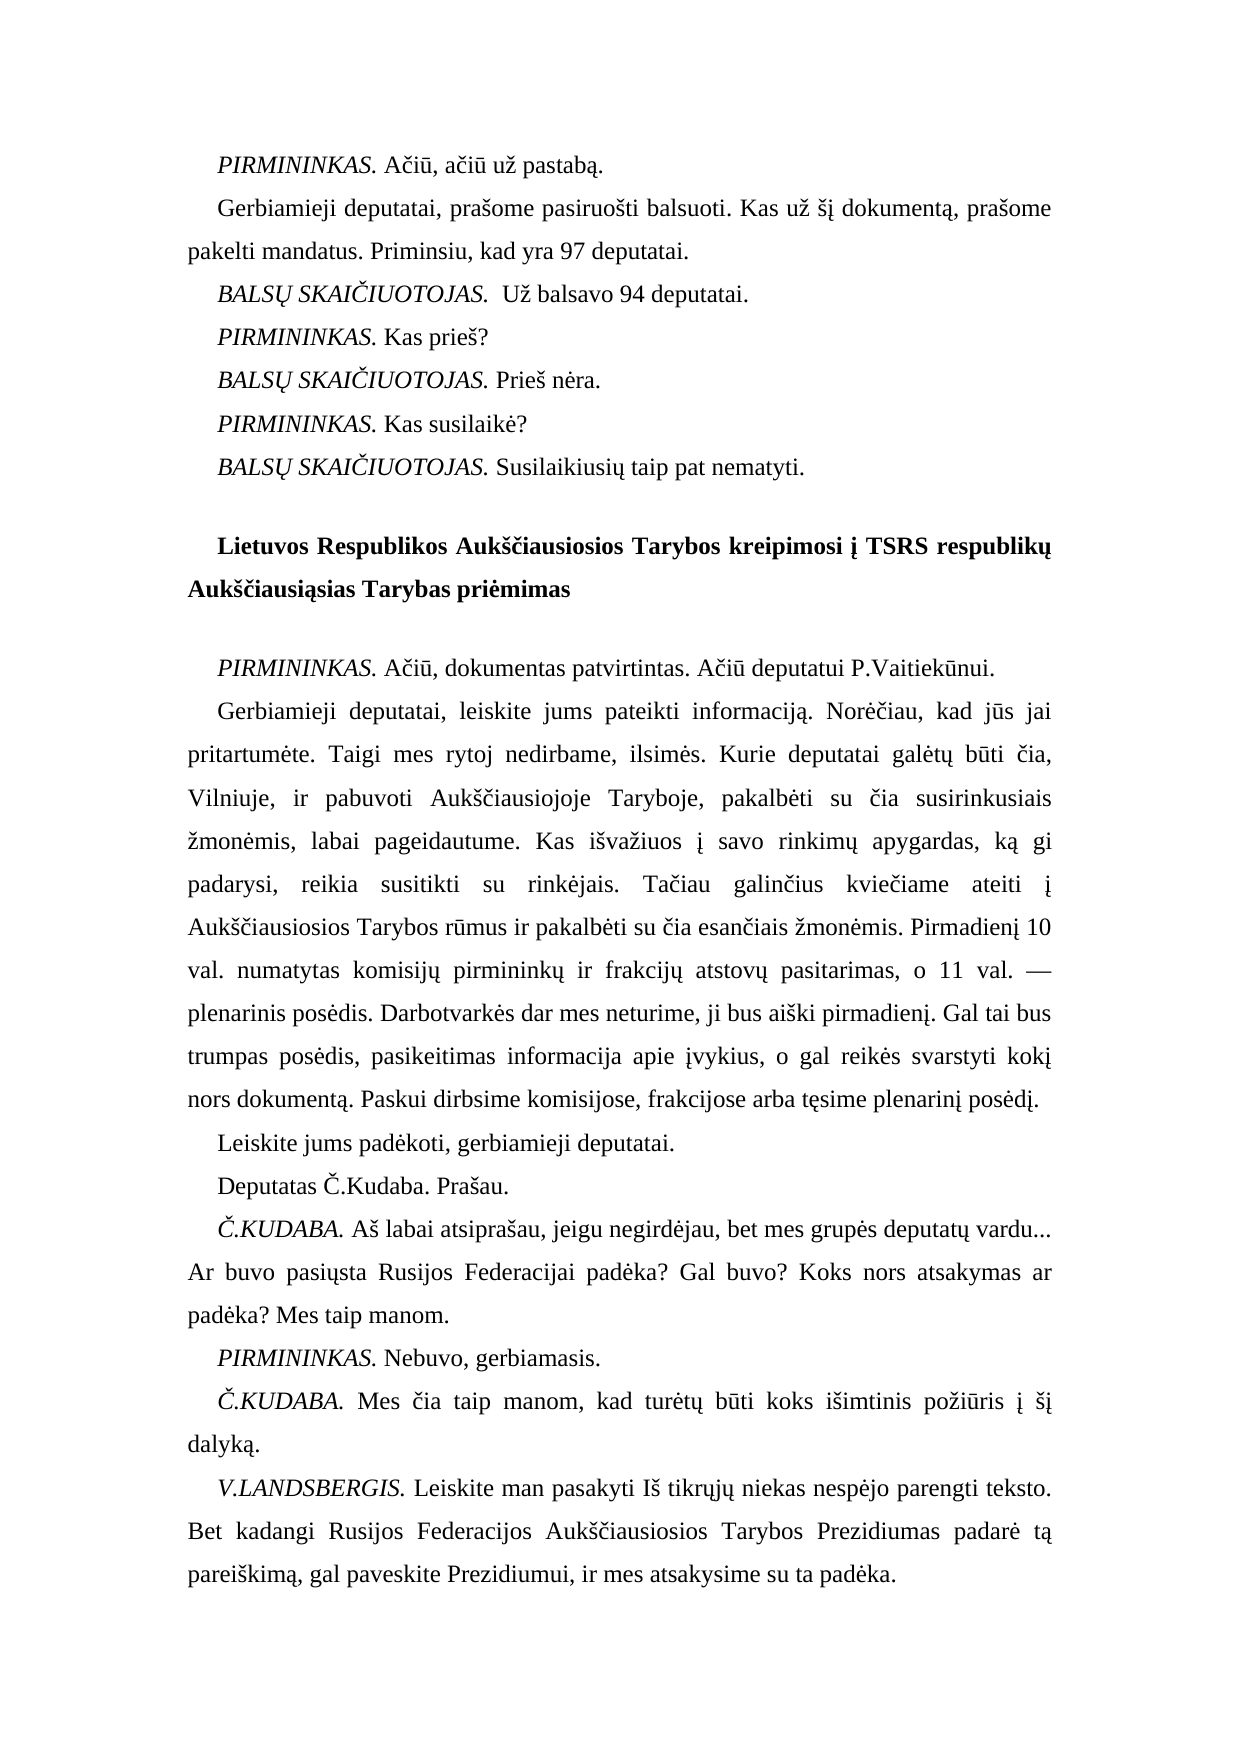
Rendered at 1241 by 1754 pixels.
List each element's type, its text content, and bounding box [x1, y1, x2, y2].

text BALSŲ SKAIČIUOTOJAS. Susilaikiusių taip pat nematyti. [187, 452, 1053, 481]
text Leiskite jums padėkoti, gerbiamieji deputatai. [187, 1128, 1053, 1156]
text PIRMININKAS. Kas prieš? [187, 322, 1053, 351]
text PIRMININKAS. Nebuvo, gerbiamasis. [187, 1343, 1053, 1372]
text BALSŲ SKAIČIUOTOJAS. Už balsavo 94 deputatai. [187, 279, 1053, 308]
text BALSŲ SKAIČIUOTOJAS. Prieš nėra. [187, 366, 1053, 394]
text V.LANDSBERGIS. Leiskite man pasakyti Iš tikrųjų niekas nespėjo parengti teksto. Bet kadangi Rusijos Federacijos Aukščiausiosios Tarybos Prezidiumas padarė tą pareiškimą, gal paveskite Prezidiumui, ir mes atsakysime su ta padėka. [187, 1473, 1053, 1588]
text Lietuvos Respublikos Aukščiausiosios Tarybos kreipimosi į TSRS respublikų Aukščiausiąsias Tarybas priėmimas [187, 531, 1053, 603]
text PIRMININKAS. Ačiū, ačiū už pastabą. [187, 150, 1053, 179]
text Deputatas Č.Kudaba. Prašau. [187, 1171, 1053, 1199]
text Č.KUDABA. Mes čia taip manom, kad turėtų būti koks išimtinis požiūris į šį dalyką. [187, 1386, 1053, 1458]
text Č.KUDABA. Aš labai atsiprašau, jeigu negirdėjau, bet mes grupės deputatų vardu... Ar buvo pasiųsta Rusijos Federacijai padėka? Gal buvo? Koks nors atsakymas ar padėka? Mes taip manom. [187, 1214, 1053, 1329]
text PIRMININKAS. Kas susilaikė? [187, 409, 1053, 437]
text Gerbiamieji deputatai, prašome pasiruošti balsuoti. Kas už šį dokumentą, prašome pakelti mandatus. Priminsiu, kad yra 97 deputatai. [187, 193, 1053, 265]
text Gerbiamieji deputatai, leiskite jums pateikti informaciją. Norėčiau, kad jūs jai pritartumėte. Taigi mes rytoj nedirbame, ilsimės. Kurie deputatai galėtų būti čia, Vilniuje, ir pabuvoti Aukščiausiojoje Taryboje, pakalbėti su čia susirinkusiais žmonėmis, labai pageidautume. Kas išvažiuos į savo rinkimų apygardas, ką gi padarysi, reikia susitikti su rinkėjais. Tačiau galinčius kviečiame ateiti į Aukščiausiosios Tarybos rūmus ir pakalbėti su čia esančiais žmonėmis. Pirmadienį 10 val. numatytas komisijų pirmininkų ir frakcijų atstovų pasitarimas, o 11 val. — plenarinis posėdis. Darbotvarkės dar mes neturime, ji bus aiški pirmadienį. Gal tai bus trumpas posėdis, pasikeitimas informacija apie įvykius, o gal reikės svarstyti kokį nors dokumentą. Paskui dirbsime komisijose, frakcijose arba tęsime plenarinį posėdį. [187, 696, 1053, 1113]
text PIRMININKAS. Ačiū, dokumentas patvirtintas. Ačiū deputatui P.Vaitiekūnui. [187, 653, 1053, 682]
